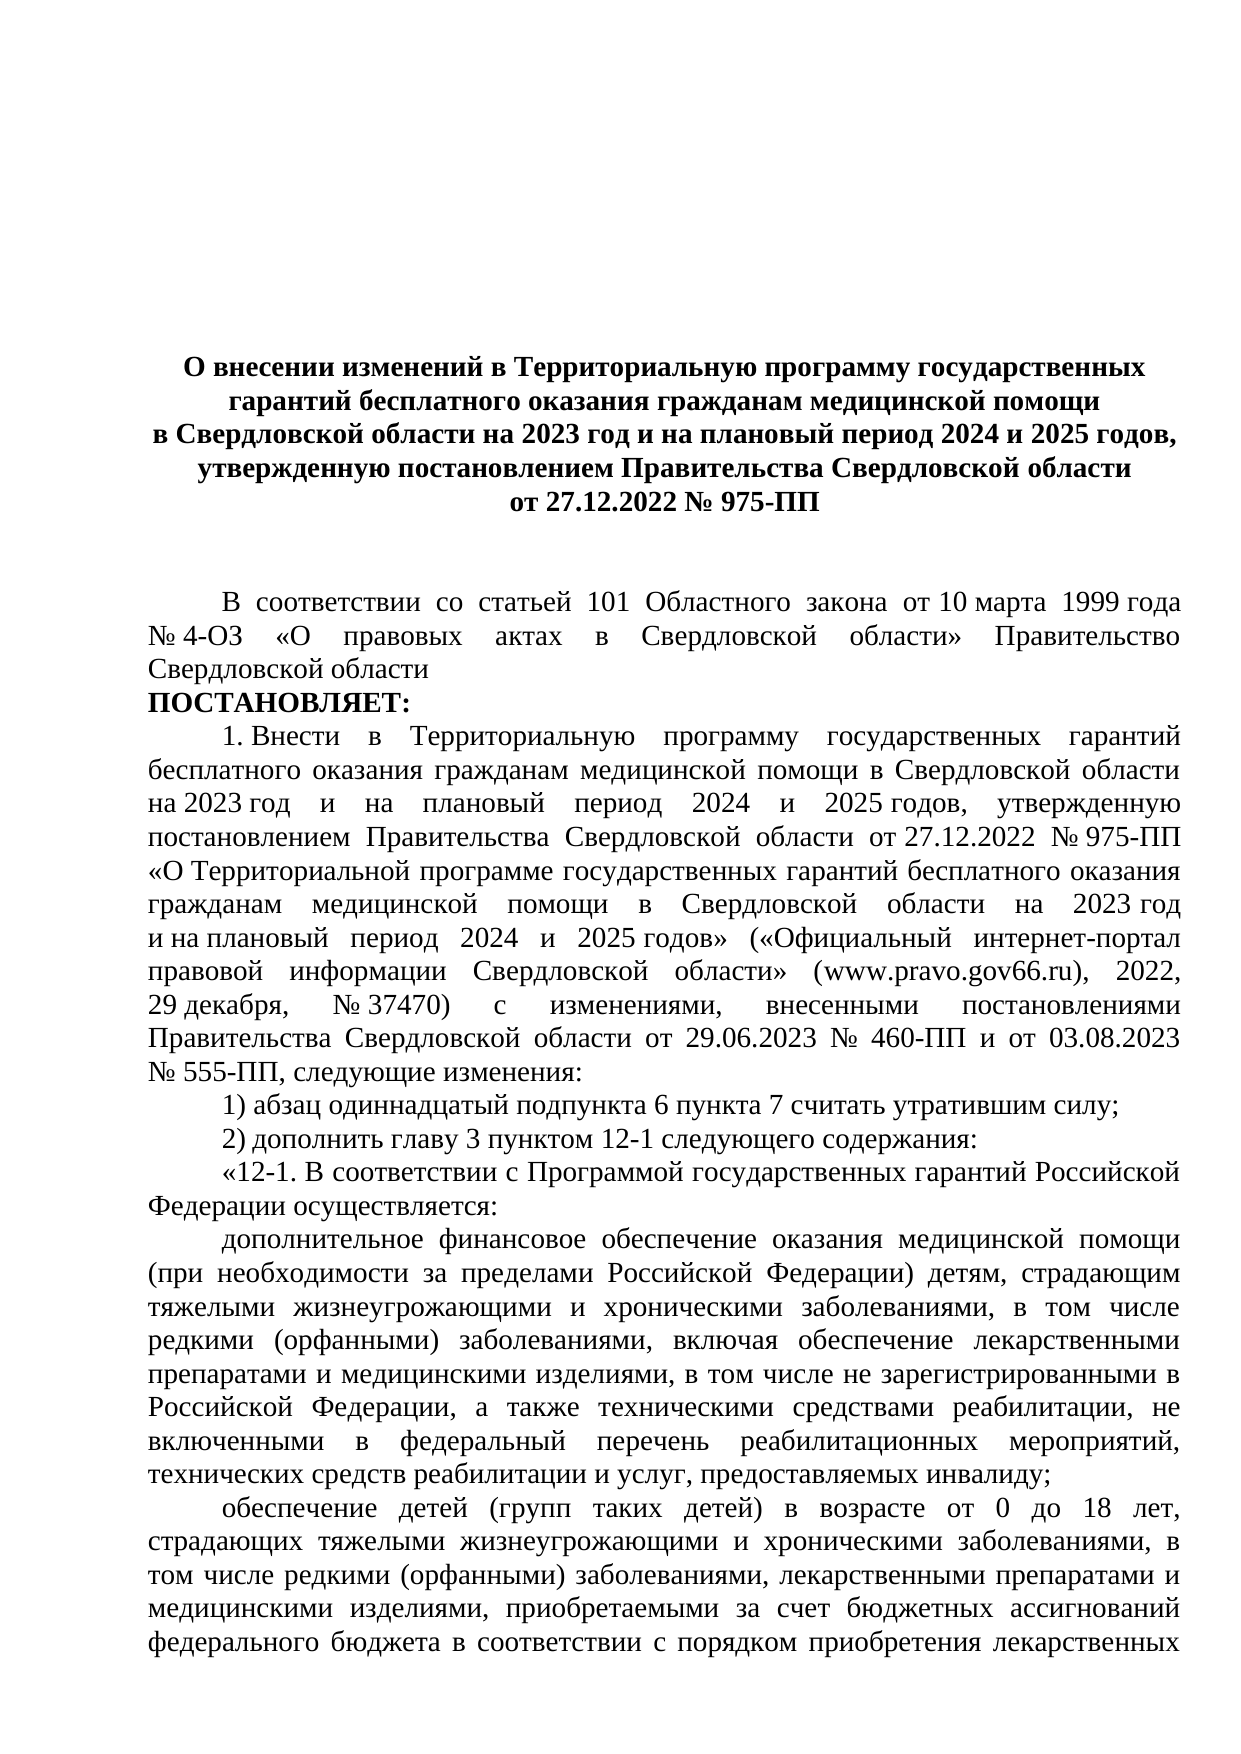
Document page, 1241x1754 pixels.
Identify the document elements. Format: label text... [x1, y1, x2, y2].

title В соответствии со статьей 101 Областного закона от 10 марта 1999 года № 4‑ОЗ «О правовых актах в Свердловской области» Правительство Свердловской области [148, 584, 1181, 685]
text дополнительное финансовое обеспечение оказания медицинской помощи (при необходимости за пределами Российской Федерации) детям, страдающим тяжелыми жизнеугрожающими и хроническими заболеваниями, в том числе редкими (орфанными) заболеваниями, включая обеспечение лекарственными препаратами и медицинскими изделиями, в том числе не зарегистрированными в Российской Федерации, а также техническими средствами реабилитации, не включенными в федеральный перечень реабилитационных мероприятий, технических средств реабилитации и услуг, предоставляемых инвалиду; [148, 1222, 1181, 1490]
text 2) дополнить главу 3 пунктом 12-1 следующего содержания: [148, 1121, 1181, 1154]
text 1. Внести в Территориальную программу государственных гарантий бесплатного оказания гражданам медицинской помощи в Свердловской области на 2023 год и на плановый период 2024 и 2025 годов, утвержденную постановлением Правительства Свердловской области от 27.12.2022 № 975‑ПП «О Территориальной программе государственных гарантий бесплатного оказания гражданам медицинской помощи в Свердловской области на 2023 год и на плановый период 2024 и 2025 годов» («Официальный интернет-портал правовой информации Свердловской области» (www.pravo.gov66.ru), 2022, 29 декабря, № 37470) с изменениями, внесенными постановлениями Правительства Свердловской области от 29.06.2023 № 460-ПП и от 03.08.2023 № 555-ПП, следующие изменения: [148, 718, 1181, 1087]
text ПОСТАНОВЛЯЕТ: [148, 685, 1181, 718]
title О внесении изменений в Территориальную программу государственных гарантий бесплатного оказания гражданам медицинской помощи в Свердловской области на 2023 год и на плановый период 2024 и 2025 годов, утвержденную постановлением Правительства Свердловской области от 27.12.2022 № 975-ПП [148, 349, 1181, 517]
text 1) абзац одиннадцатый подпункта 6 пункта 7 считать утратившим силу; [148, 1087, 1181, 1121]
text «12-1. В соответствии с Программой государственных гарантий Российской Федерации осуществляется: [148, 1154, 1181, 1222]
text обеспечение детей (групп таких детей) в возрасте от 0 до 18 лет, страдающих тяжелыми жизнеугрожающими и хроническими заболеваниями, в том числе редкими (орфанными) заболеваниями, лекарственными препаратами и медицинскими изделиями, приобретаемыми за счет бюджетных ассигнований федерального бюджета в соответствии с порядком приобретения лекарственных [148, 1490, 1181, 1658]
